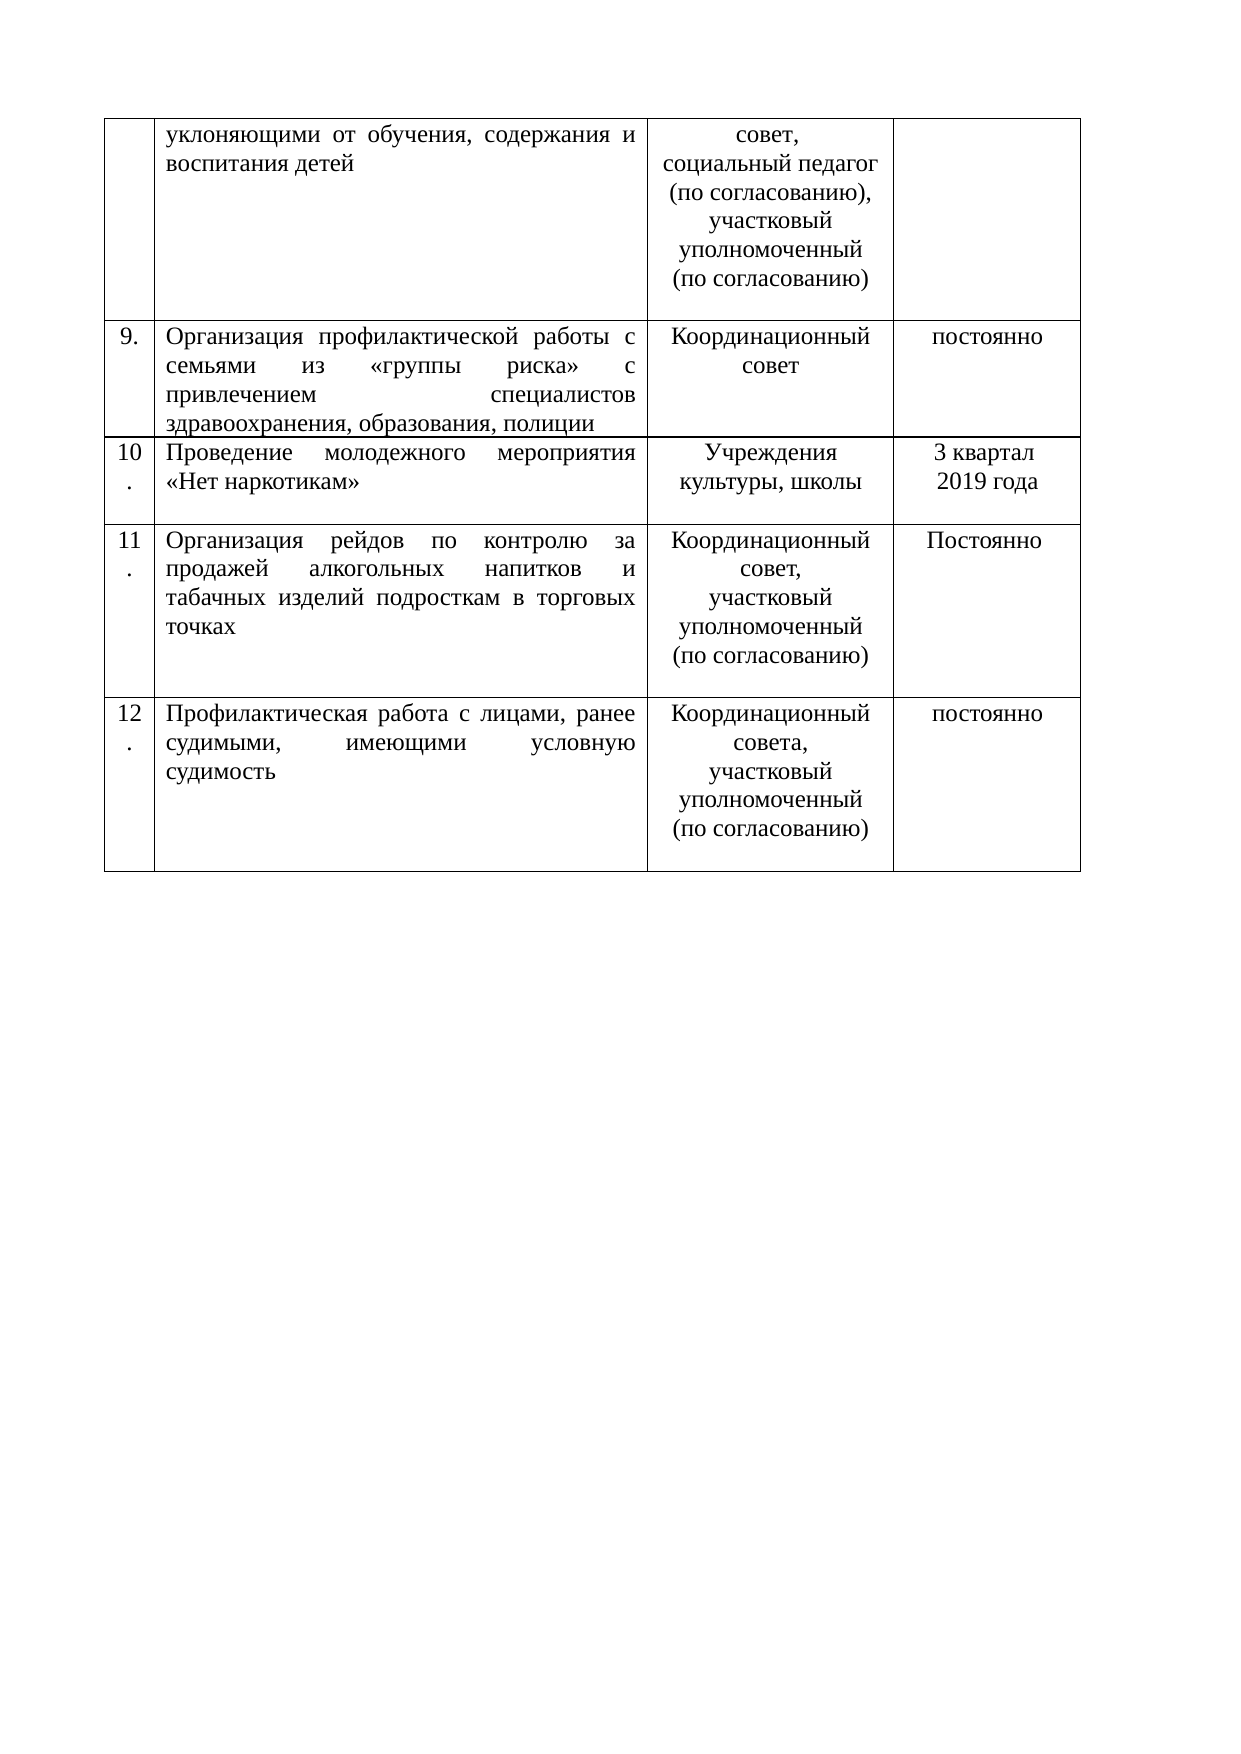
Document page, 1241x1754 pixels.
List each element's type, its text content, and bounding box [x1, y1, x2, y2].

table_cell Координационный совета, участковый уполномоченный (по согласованию) [648, 698, 893, 871]
table_cell 3 квартал 2019 года [894, 438, 1080, 524]
table_cell постоянно [894, 698, 1080, 871]
table_cell Организация профилактической работы с семьями из «группы риска» с привлечением специалистов здравоохранения, образования, полиции [155, 321, 647, 436]
table_cell совет, социальный педагог (по согласованию), участковый уполномоченный (по согласованию) [648, 119, 893, 320]
table_cell Профилактическая работа с лицами, ранее судимыми, имеющими условную судимость [155, 698, 647, 871]
table_cell Проведение молодежного мероприятия «Нет наркотикам» [155, 438, 647, 524]
table_cell Учреждения культуры, школы [648, 438, 893, 524]
table_cell Координационный совет, участковый уполномоченный (по согласованию) [648, 525, 893, 697]
table_cell Координационный совет [648, 321, 893, 436]
table_cell 9. [105, 321, 154, 436]
table_cell 10. [105, 438, 154, 524]
table_cell 11. [105, 525, 154, 697]
table_cell 12. [105, 698, 154, 871]
table_cell уклоняющими от обучения, содержания и воспитания детей [155, 119, 647, 320]
table_cell Организация рейдов по контролю за продажей алкогольных напитков и табачных изделий подросткам в торговых точках [155, 525, 647, 697]
table_cell постоянно [894, 321, 1080, 436]
table_cell Постоянно [894, 525, 1080, 697]
table_cell [894, 119, 1080, 320]
table_cell [105, 119, 154, 320]
